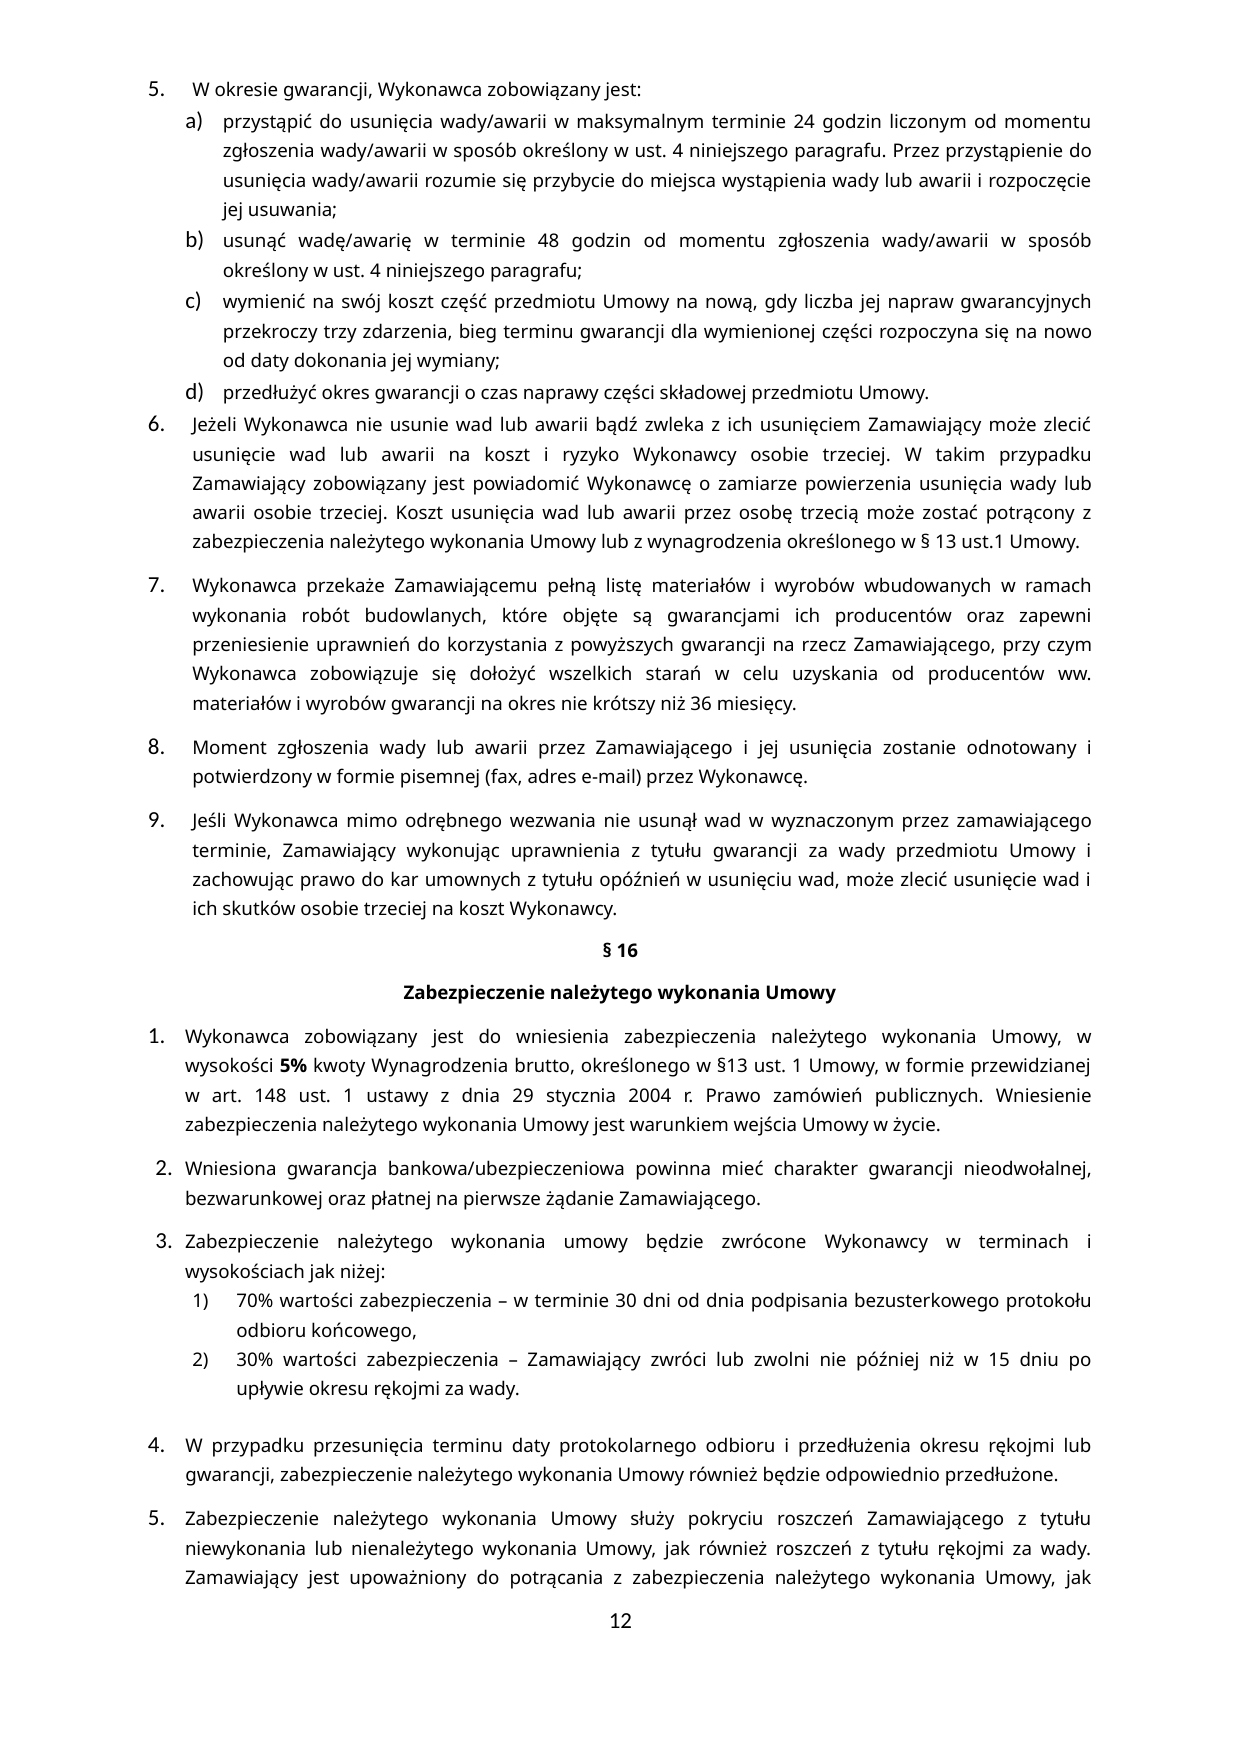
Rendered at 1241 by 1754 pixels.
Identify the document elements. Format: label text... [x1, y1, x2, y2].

list W okresie gwarancji, Wykonawca zobowiązany jest: [148, 74, 1093, 102]
list Wniesiona gwarancja bankowa/ubezpieczeniowa powinna mieć charakter gwarancji nieodwołalnej, bezwarunkowej oraz płatnej na pierwsze żądanie Zamawiającego. [155, 1153, 1093, 1210]
list Moment zgłoszenia wady lub awarii przez Zamawiającego i jej usunięcia zostanie odnotowany i potwierdzony w formie pisemnej (fax, adres e-mail) przez Wykonawcę. [148, 732, 1093, 789]
text 1) 70% wartości zabezpieczenia – w terminie 30 dni od dnia podpisania bezusterkowego protokołu odbioru końcowego, [192, 1288, 1093, 1342]
list przystąpić do usunięcia wady/awarii w maksymalnym terminie 24 godzin liczonym od momentu zgłoszenia wady/awarii w sposób określony w ust. 4 niniejszego paragrafu. Przez przystąpienie do usunięcia wady/awarii rozumie się przybycie do miejsca wystąpienia wady lub awarii i rozpoczęcie jej usuwania; [185, 106, 1093, 222]
list W przypadku przesunięcia terminu daty protokolarnego odbioru i przedłużenia okresu rękojmi lub gwarancji, zabezpieczenie należytego wykonania Umowy również będzie odpowiednio przedłużone. [148, 1430, 1093, 1487]
list Zabezpieczenie należytego wykonania Umowy służy pokryciu roszczeń Zamawiającego z tytułu niewykonania lub nienależytego wykonania Umowy, jak również roszczeń z tytułu rękojmi za wady. Zamawiający jest upoważniony do potrącania z zabezpieczenia należytego wykonania Umowy, jak [148, 1503, 1093, 1590]
text Zabezpieczenie należytego wykonania Umowy [148, 979, 1092, 1005]
list usunąć wadę/awarię w terminie 48 godzin od momentu zgłoszenia wady/awarii w sposób określony w ust. 4 niniejszego paragrafu; [185, 226, 1093, 283]
list Wykonawca przekaże Zamawiającemu pełną listę materiałów i wyrobów wbudowanych w ramach wykonania robót budowlanych, które objęte są gwarancjami ich producentów oraz zapewni przeniesienie uprawnień do korzystania z powyższych gwarancji na rzecz Zamawiającego, przy czym Wykonawca zobowiązuje się dołożyć wszelkich starań w celu uzyskania od producentów ww. materiałów i wyrobów gwarancji na okres nie krótszy niż 36 miesięcy. [148, 570, 1093, 716]
list Wykonawca zobowiązany jest do wniesienia zabezpieczenia należytego wykonania Umowy, w wysokości 5% kwoty Wynagrodzenia brutto, określonego w §13 ust. 1 Umowy, w formie przewidzianej w art. 148 ust. 1 ustawy z dnia 29 stycznia 2004 r. Prawo zamówień publicznych. Wniesienie zabezpieczenia należytego wykonania Umowy jest warunkiem wejścia Umowy w życie. [148, 1021, 1093, 1137]
text § 16 [148, 937, 1093, 963]
text 2) 30% wartości zabezpieczenia – Zamawiający zwróci lub zwolni nie później niż w 15 dniu po upływie okresu rękojmi za wady. [192, 1346, 1093, 1401]
list Jeśli Wykonawca mimo odrębnego wezwania nie usunął wad w wyznaczonym przez zamawiającego terminie, Zamawiający wykonując uprawnienia z tytułu gwarancji za wady przedmiotu Umowy i zachowując prawo do kar umownych z tytułu opóźnień w usunięciu wad, może zlecić usunięcie wad i ich skutków osobie trzeciej na koszt Wykonawcy. [148, 805, 1093, 921]
list Jeżeli Wykonawca nie usunie wad lub awarii bądź zwleka z ich usunięciem Zamawiający może zlecić usunięcie wad lub awarii na koszt i ryzyko Wykonawcy osobie trzeciej. W takim przypadku Zamawiający zobowiązany jest powiadomić Wykonawcę o zamiarze powierzenia usunięcia wady lub awarii osobie trzeciej. Koszt usunięcia wad lub awarii przez osobę trzecią może zostać potrącony z zabezpieczenia należytego wykonania Umowy lub z wynagrodzenia określonego w § 13 ust.1 Umowy. [148, 409, 1093, 554]
list wymienić na swój koszt część przedmiotu Umowy na nową, gdy liczba jej napraw gwarancyjnych przekroczy trzy zdarzenia, bieg terminu gwarancji dla wymienionej części rozpoczyna się na nowo od daty dokonania jej wymiany; [185, 287, 1093, 373]
list przedłużyć okres gwarancji o czas naprawy części składowej przedmiotu Umowy. [185, 377, 1093, 405]
list Zabezpieczenie należytego wykonania umowy będzie zwrócone Wykonawcy w terminach i wysokościach jak niżej: [155, 1227, 1093, 1284]
